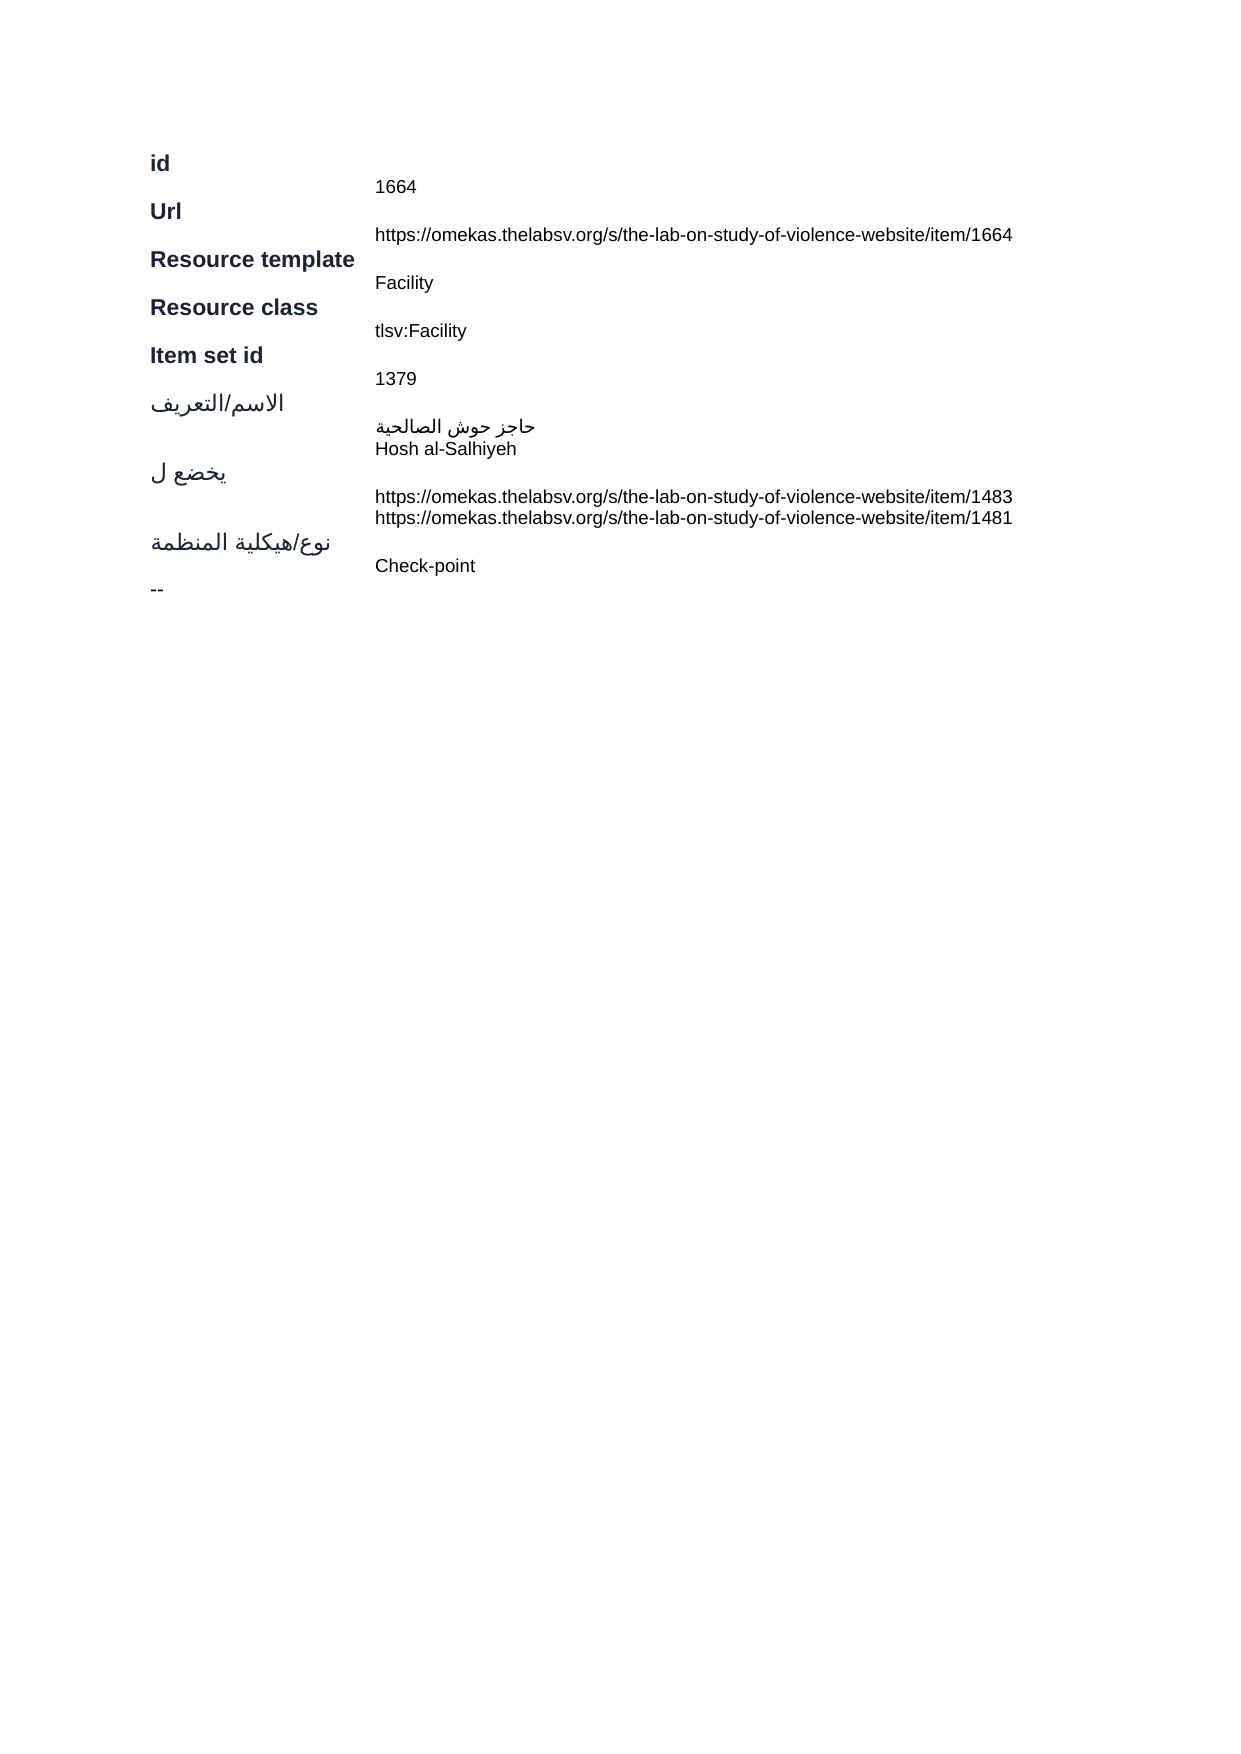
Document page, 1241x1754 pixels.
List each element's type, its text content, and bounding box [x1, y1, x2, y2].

text 1664 [375, 176, 1090, 198]
text 1379 [375, 368, 1090, 389]
text -- [150, 576, 1090, 600]
text نوع/هيكلية المنظمة [150, 528, 1090, 555]
text id [150, 150, 1090, 176]
text tlsv:Facility [375, 320, 1090, 342]
text Resource class [150, 294, 1090, 320]
text https://omekas.thelabsv.org/s/the-lab-on-study-of-violence-website/item/1664 [375, 224, 1090, 246]
text Item set id [150, 342, 1090, 368]
text حاجز حوش الصالحية [375, 416, 1090, 437]
text Facility [375, 272, 1090, 294]
text يخضع ل [150, 459, 1090, 485]
text https://omekas.thelabsv.org/s/the-lab-on-study-of-violence-website/item/1481 [375, 507, 1090, 528]
text Hosh al-Salhiyeh [375, 437, 1090, 459]
text Check-point [375, 555, 1090, 576]
text https://omekas.thelabsv.org/s/the-lab-on-study-of-violence-website/item/1483 [375, 485, 1090, 507]
text Resource template [150, 246, 1090, 272]
text Url [150, 198, 1090, 224]
text الاسم/التعريف [150, 389, 1090, 416]
